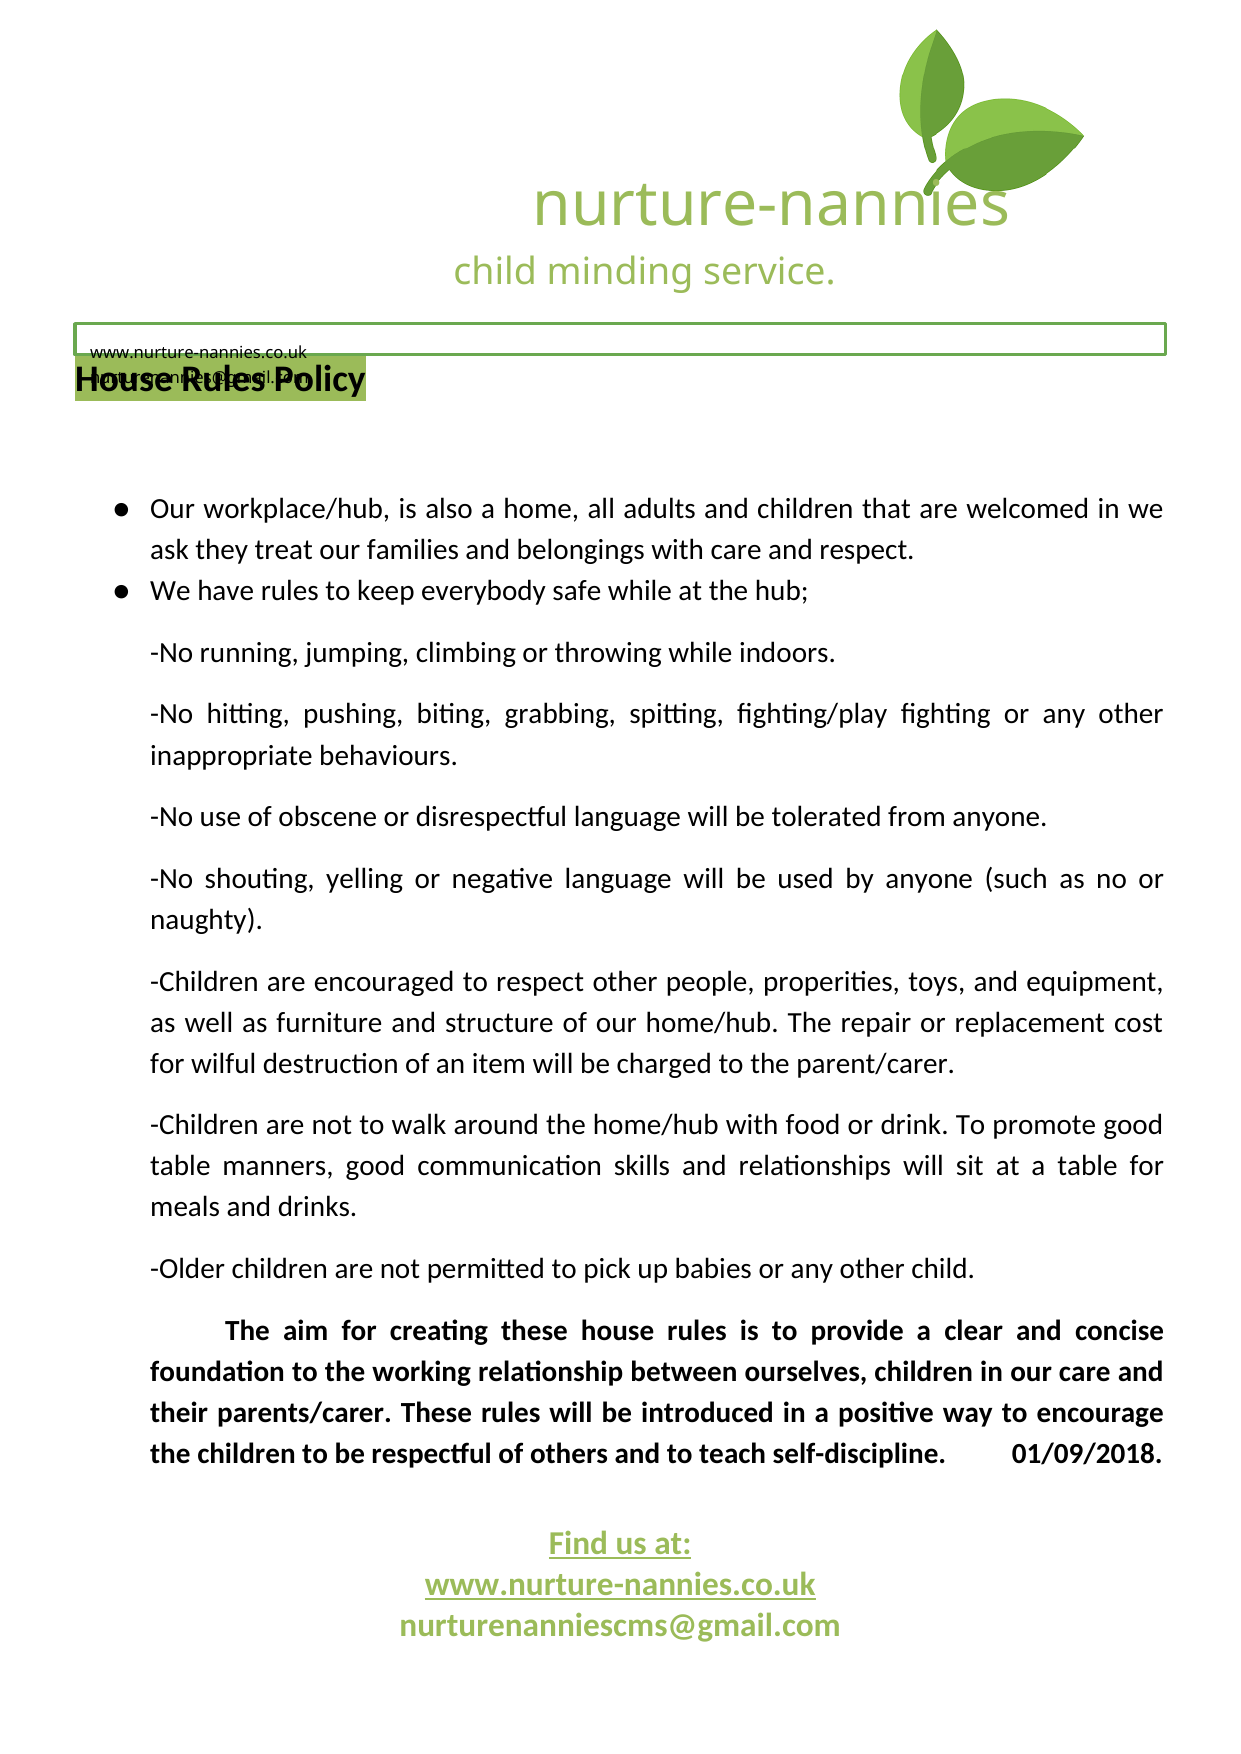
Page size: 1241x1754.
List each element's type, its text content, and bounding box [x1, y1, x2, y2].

text -Children are encouraged to respect other people, properities, toys, and equipment, as well as furniture and structure of our home/hub. The repair or replacement cost for wilful destruction of an item will be charged to the parent/carer. [150, 963, 1165, 1080]
text -No hitting, pushing, biting, grabbing, spitting, fighting/play fighting or any other inappropriate behaviours. [150, 696, 1165, 772]
list We have rules to keep everybody safe while at the hub; [112, 572, 1165, 608]
text -No running, jumping, climbing or throwing while indoors. [150, 634, 1165, 669]
text -No shouting, yelling or negative language will be used by anyone (such as no or naughty). [150, 860, 1165, 937]
picture [881, 2, 1093, 223]
list Our workplace/hub, is also a home, all adults and children that are welcomed in we ask they treat our families and belongings with care and respect. [112, 490, 1165, 567]
picture [901, 196, 918, 223]
text House Rules Policy [75, 356, 1165, 401]
picture [953, 195, 970, 205]
text The aim for creating these house rules is to provide a clear and concise foundation to the working relationship between ourselves, children in our care and their parents/carer. These rules will be introduced in a positive way to encourage the children to be respectful of others and to teach self-discipline. 01/09/2018. [150, 1312, 1165, 1470]
text -Older children are not permitted to pick up babies or any other child. [150, 1250, 1165, 1286]
text -Children are not to walk around the home/hub with food or drink. To promote good table manners, good communication skills and relationships will sit at a table for meals and drinks. [150, 1106, 1165, 1224]
text -No use of obscene or disrespectful language will be tolerated from anyone. [150, 798, 1165, 834]
